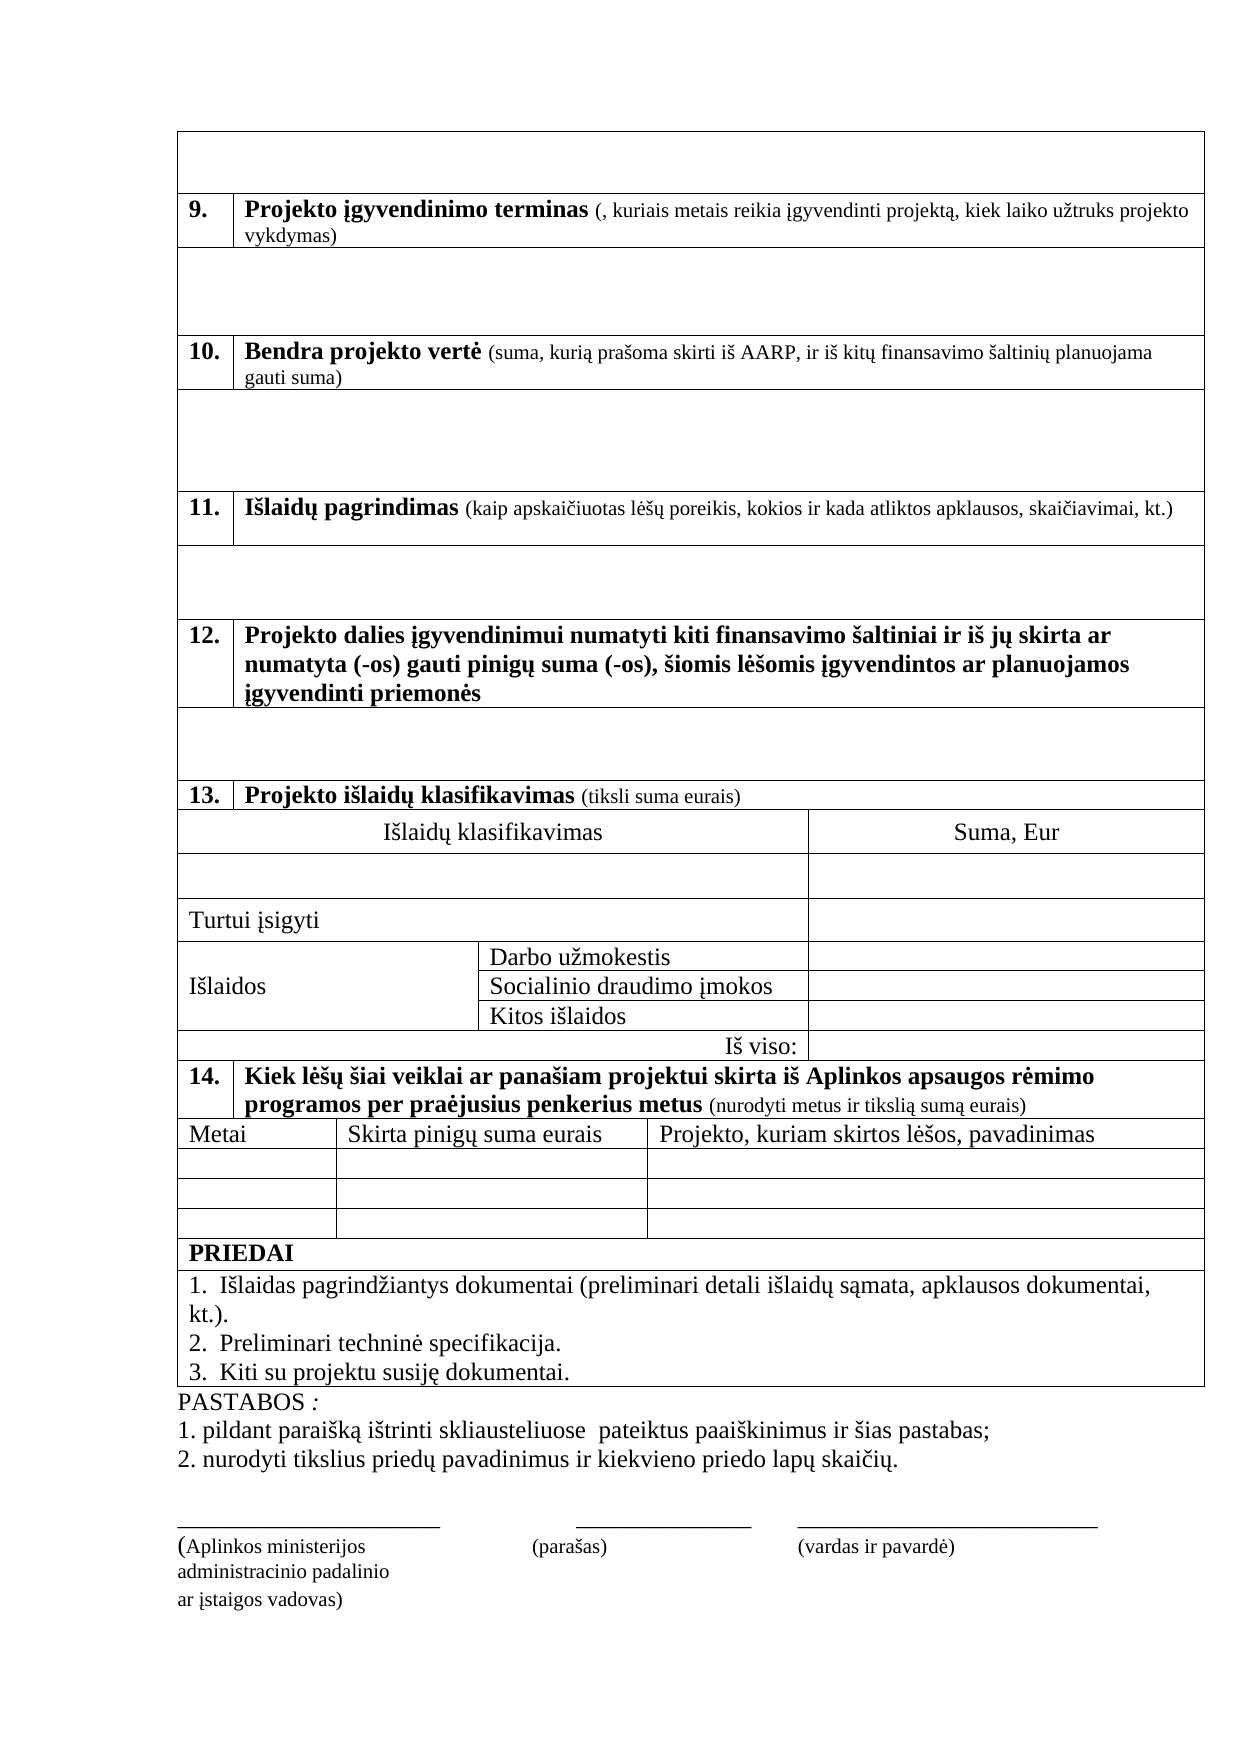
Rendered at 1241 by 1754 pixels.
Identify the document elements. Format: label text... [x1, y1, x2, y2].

table_cell [178, 546, 1204, 619]
table_cell Socialinio draudimo įmokos [479, 971, 808, 1000]
table_cell Išlaidų pagrindimas (kaip apskaičiuotas lėšų poreikis, kokios ir kada atliktos apklausos, skaičiavimai, kt.) [234, 492, 1204, 544]
table_cell [809, 1031, 1204, 1060]
table_cell Skirta pinigų suma eurais [337, 1119, 647, 1148]
text (Aplinkos ministerijos (parašas) (vardas ir pavardė) [177, 1530, 1181, 1559]
table_cell PRIEDAI [178, 1239, 1204, 1269]
table_cell 14. [178, 1061, 233, 1118]
table_cell 1. Išlaidas pagrindžiantys dokumentai (preliminari detali išlaidų sąmata, apklausos dokumentai, kt.). 2. Preliminari techninė specifikacija. 3. Kiti su projektu susiję dokumentai. [178, 1271, 1204, 1386]
table_cell Turtui įsigyti [178, 899, 808, 941]
text PASTABOS : [177, 1387, 1181, 1415]
table_cell 11. [178, 492, 233, 544]
table_cell Projekto dalies įgyvendinimui numatyti kiti finansavimo šaltiniai ir iš jų skirta ar numatyta (-os) gauti pinigų suma (-os), šiomis lėšomis įgyvendintos ar planuojamos įgyvendinti priemonės [234, 620, 1204, 707]
table_cell Projekto išlaidų klasifikavimas (tiksli suma eurais) [234, 781, 1204, 809]
table_cell [337, 1209, 647, 1237]
table_cell Projekto, kuriam skirtos lėšos, pavadinimas [648, 1119, 1204, 1148]
table_cell [648, 1149, 1204, 1178]
text 1. pildant paraišką ištrinti skliausteliuose pateiktus paaiškinimus ir šias pastabas; [177, 1415, 1181, 1444]
table_cell [648, 1209, 1204, 1237]
table_cell [337, 1149, 647, 1178]
table_cell Išlaidų klasifikavimas [178, 810, 808, 853]
text _____________________ ______________ ________________________ [177, 1502, 1181, 1530]
table_cell Suma, Eur [809, 810, 1204, 853]
table_cell [178, 1179, 336, 1208]
table_cell [809, 942, 1204, 970]
table_cell Projekto įgyvendinimo terminas (, kuriais metais reikia įgyvendinti projektą, kiek laiko užtruks projekto vykdymas) [234, 194, 1204, 247]
table_cell Kitos išlaidos [479, 1001, 808, 1030]
table_cell [809, 899, 1204, 941]
table_cell Kiek lėšų šiai veiklai ar panašiam projektui skirta iš Aplinkos apsaugos rėmimo programos per praėjusius penkerius metus (nurodyti metus ir tikslią sumą eurais) [234, 1061, 1204, 1118]
table_cell 12. [178, 620, 233, 707]
table_cell Darbo užmokestis [479, 942, 808, 970]
table_cell [178, 708, 1204, 779]
table_cell [809, 971, 1204, 1000]
table_cell Bendra projekto vertė (suma, kurią prašoma skirti iš AARP, ir iš kitų finansavimo šaltinių planuojama gauti suma) [234, 336, 1204, 389]
table_cell Metai [178, 1119, 336, 1148]
table_cell [337, 1179, 647, 1208]
table_cell Išlaidos [178, 942, 478, 1030]
table_cell [809, 1001, 1204, 1030]
table_cell [178, 248, 1204, 335]
table_cell [178, 132, 1204, 193]
text ar įstaigos vadovas) [177, 1583, 1181, 1612]
table_cell [178, 1149, 336, 1178]
table_cell [648, 1179, 1204, 1208]
table_cell [809, 854, 1204, 897]
text administracinio padalinio [177, 1559, 1181, 1583]
table_cell [178, 390, 1204, 491]
table_cell Iš viso: [178, 1031, 808, 1060]
text 2. nurodyti tikslius priedų pavadinimus ir kiekvieno priedo lapų skaičių. [177, 1444, 1181, 1473]
table_cell 13. [178, 781, 233, 809]
table_cell [178, 1209, 336, 1237]
table_cell 10. [178, 336, 233, 389]
table_cell [178, 854, 808, 897]
table_cell 9. [178, 194, 233, 247]
